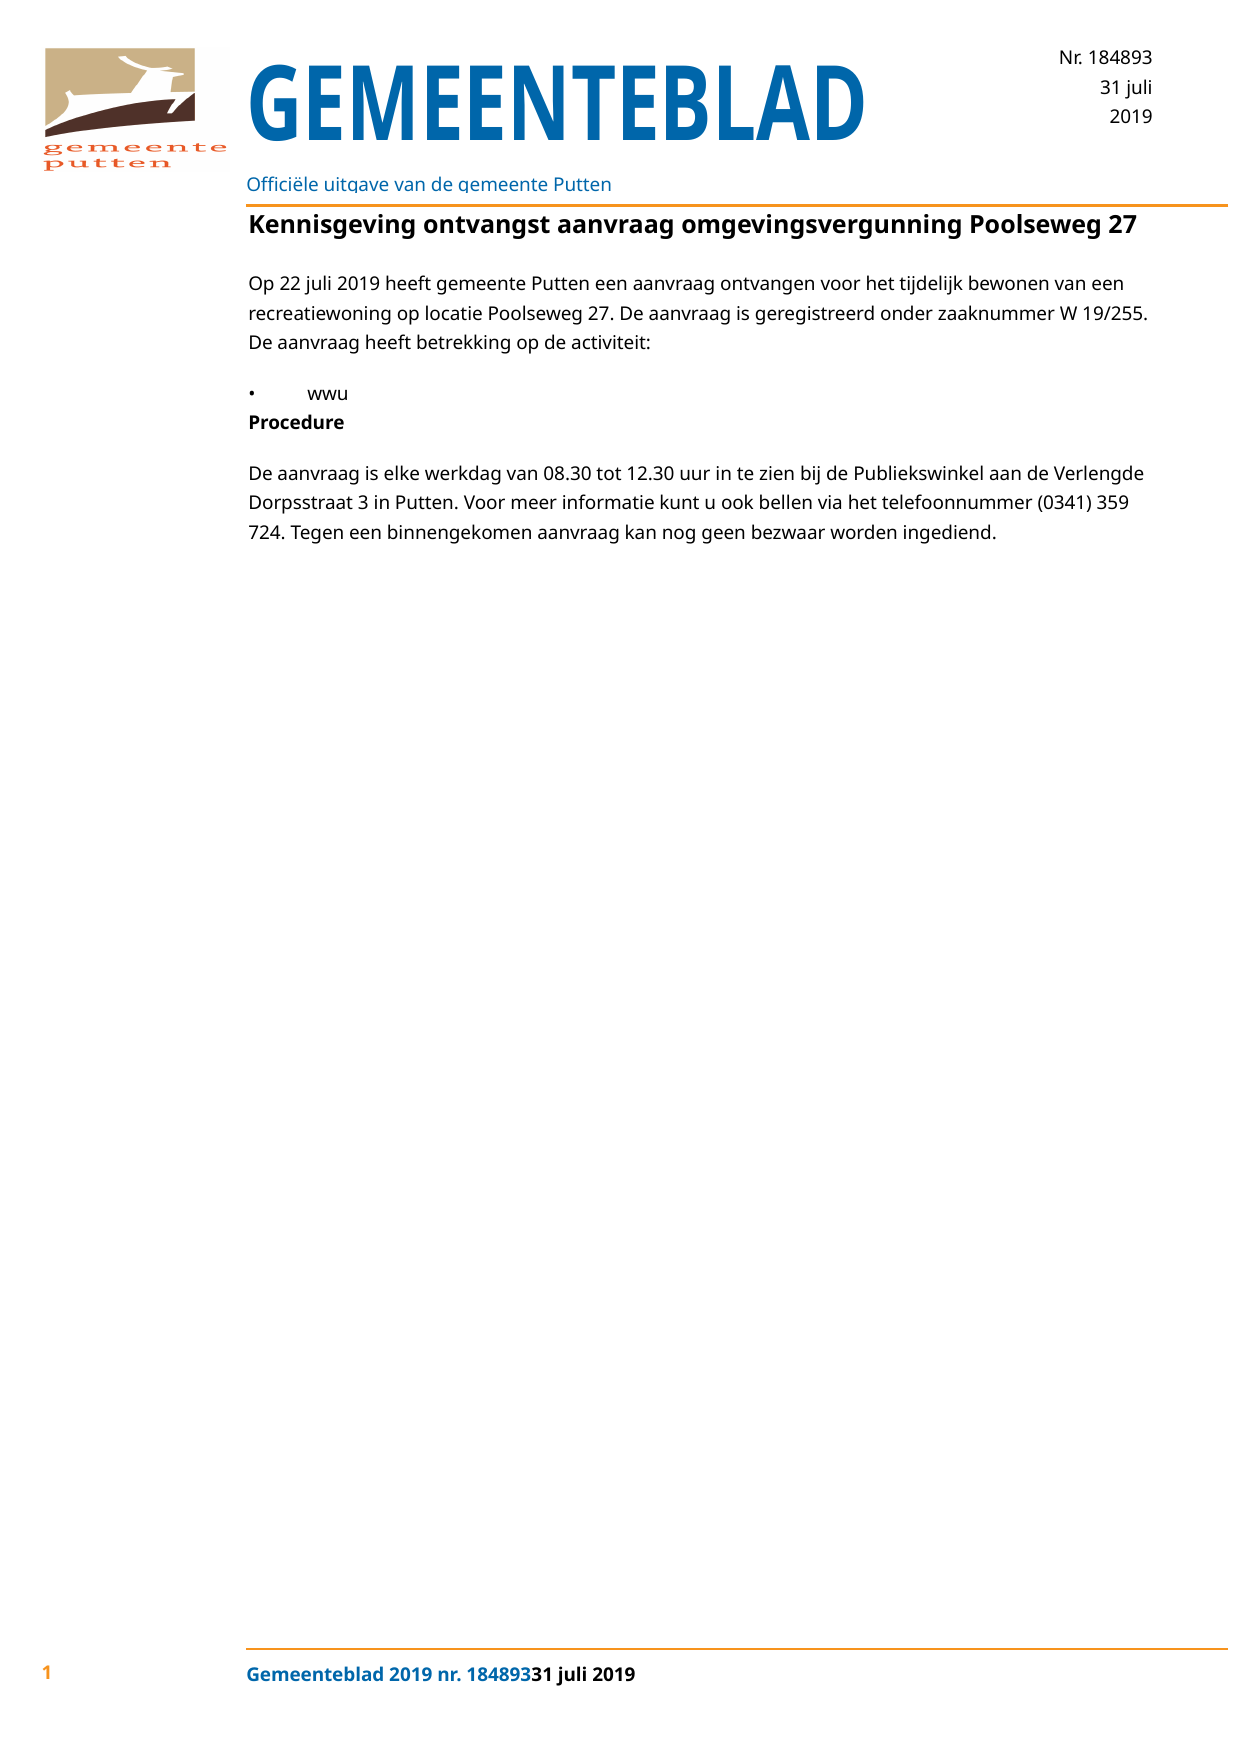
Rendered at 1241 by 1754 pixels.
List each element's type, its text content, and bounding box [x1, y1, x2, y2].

picture [41, 47, 231, 172]
text Procedure [248, 409, 1152, 435]
list wwu [248, 380, 1152, 406]
text Op 22 juli 2019 heeft gemeente Putten een aanvraag ontvangen voor het tijdelijk bewonen van een recreatiewoning op locatie Poolseweg 27. De aanvraag is geregistreerd onder zaaknummer W 19/255. De aanvraag heeft betrekking op de activiteit: [248, 270, 1152, 355]
text Kennisgeving ontvangst aanvraag omgevingsvergunning Poolseweg 27 [248, 207, 1152, 241]
text De aanvraag is elke werkdag van 08.30 tot 12.30 uur in te zien bij de Publiekswinkel aan de Verlengde Dorpsstraat 3 in Putten. Voor meer informatie kunt u ook bellen via het telefoonnummer (0341) 359 724. Tegen een binnengekomen aanvraag kan nog geen bezwaar worden ingediend. [248, 460, 1152, 545]
